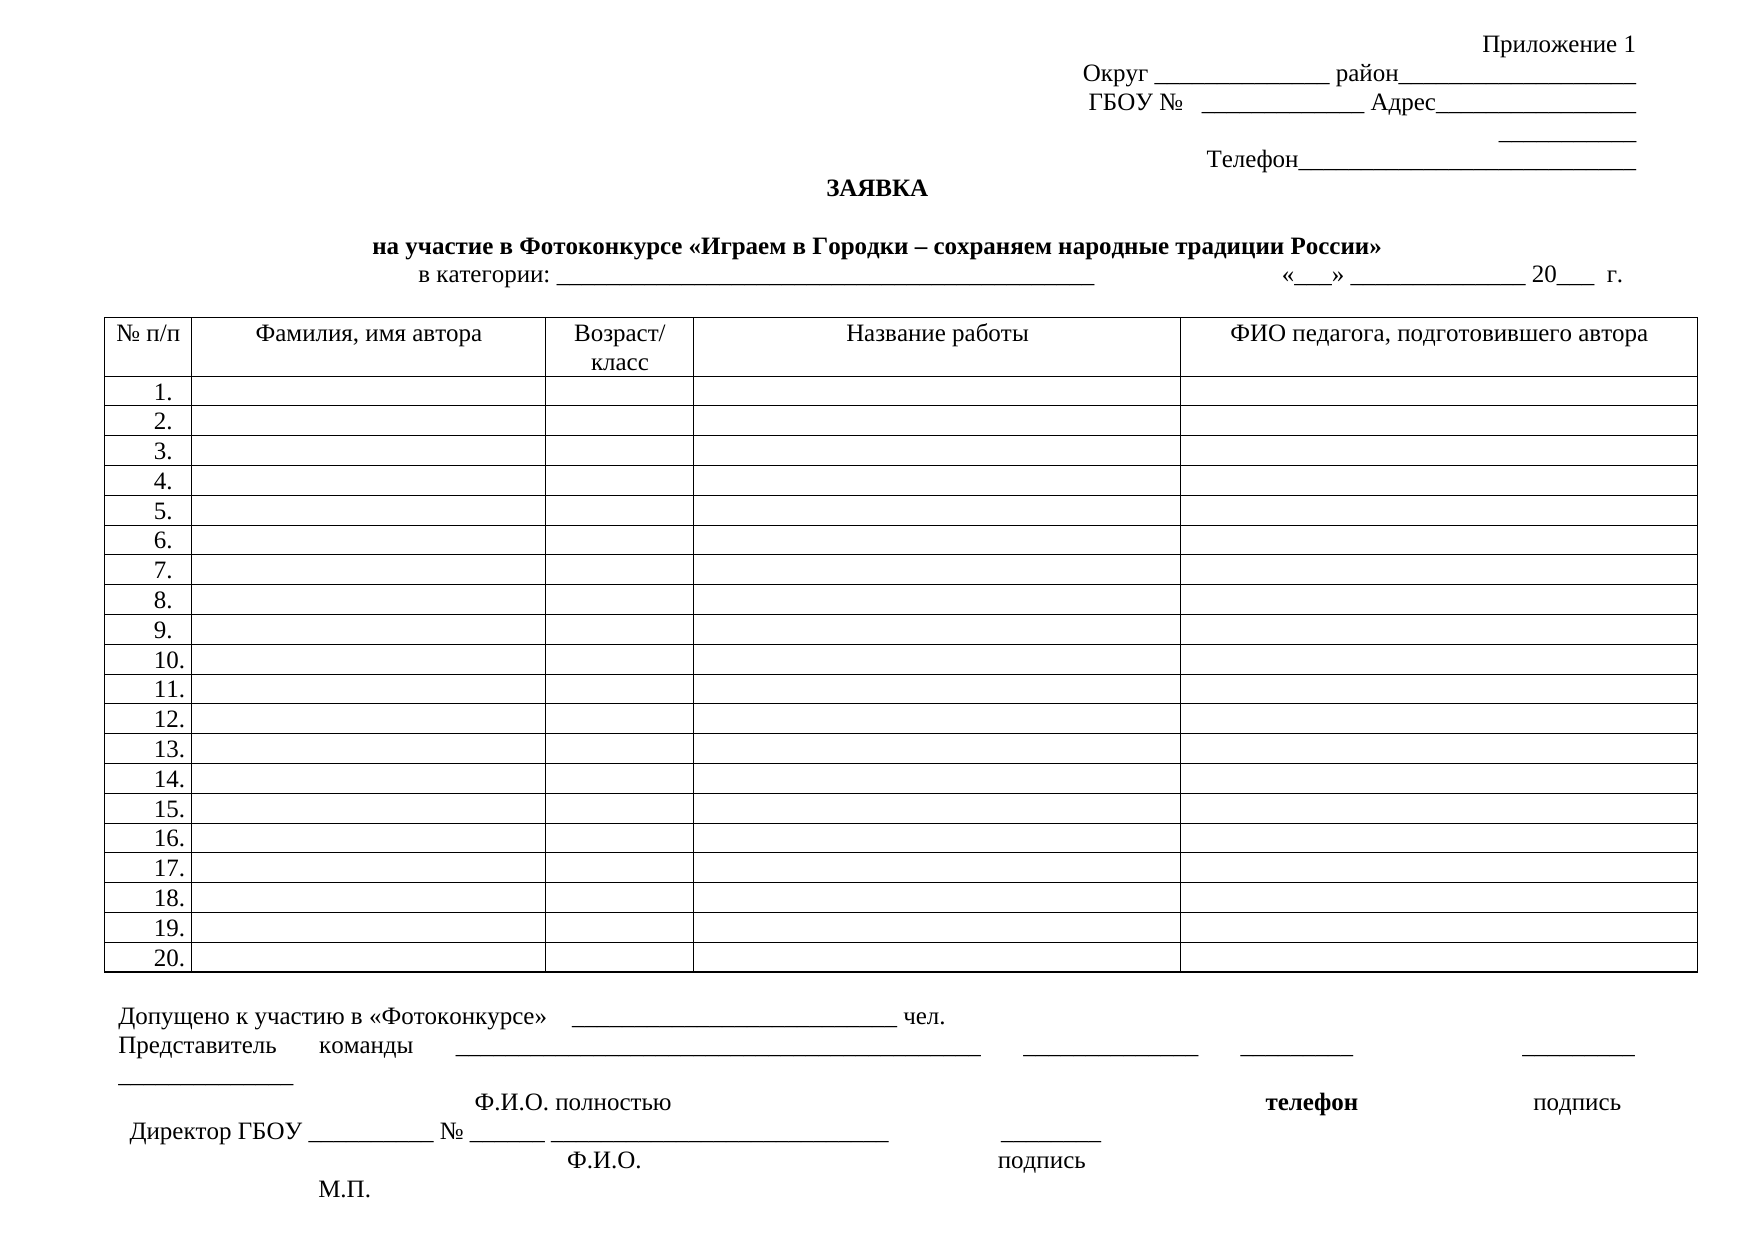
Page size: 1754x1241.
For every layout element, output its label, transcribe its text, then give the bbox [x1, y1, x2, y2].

table_cell [694, 377, 1180, 405]
table_cell [105, 466, 191, 495]
table_header Фамилия, имя автора [192, 318, 545, 376]
table_cell [1181, 555, 1697, 584]
table_cell [694, 734, 1180, 763]
table_cell [105, 853, 191, 882]
table_cell [546, 526, 693, 554]
table_cell [694, 675, 1180, 703]
table_cell [192, 764, 545, 793]
table_cell [546, 794, 693, 822]
table_cell [694, 615, 1180, 644]
table_cell [546, 466, 693, 495]
table_cell [1181, 764, 1697, 793]
table_cell [105, 585, 191, 614]
table_cell [694, 853, 1180, 882]
subtitle ГБОУ № _____________ Адрес________________ [118, 87, 1636, 116]
table_cell [192, 436, 545, 465]
table_cell [546, 734, 693, 763]
table_cell [694, 496, 1180, 524]
table_cell [105, 526, 191, 554]
table_cell [694, 913, 1180, 942]
table_cell [1181, 645, 1697, 673]
table_cell [105, 675, 191, 703]
table_cell [1181, 526, 1697, 554]
table_cell [694, 585, 1180, 614]
table_cell [105, 615, 191, 644]
table_cell [1181, 853, 1697, 882]
table_cell [105, 377, 191, 405]
table_cell [694, 526, 1180, 554]
table_header № п/п [105, 318, 191, 376]
table_cell [192, 377, 545, 405]
text в категории: ___________________________________________ «___» ______________ 20___ г. [118, 259, 1636, 288]
table_cell [192, 853, 545, 882]
table_cell [546, 824, 693, 852]
table_cell [105, 943, 191, 971]
table_cell [546, 615, 693, 644]
table_cell [192, 943, 545, 971]
table_header Возраст/ класс [546, 318, 693, 376]
table_cell [694, 704, 1180, 733]
table_cell [105, 645, 191, 673]
table_cell [1181, 406, 1697, 435]
table_cell [546, 377, 693, 405]
table_header Название работы [694, 318, 1180, 376]
table_cell [546, 406, 693, 435]
text Ф.И.О. полностью телефон подпись [118, 1087, 1636, 1116]
subtitle Округ ______________ район___________________ [118, 58, 1636, 87]
table_cell [192, 913, 545, 942]
table_header ФИО педагога, подготовившего автора [1181, 318, 1697, 376]
table_cell [1181, 675, 1697, 703]
table_cell [694, 645, 1180, 673]
table_cell [192, 496, 545, 524]
text Допущено к участию в «Фотоконкурсе» __________________________ чел. [118, 1001, 1636, 1030]
table_cell [694, 555, 1180, 584]
table_cell [105, 436, 191, 465]
table_cell [546, 883, 693, 912]
table_cell [1181, 496, 1697, 524]
table_cell [546, 943, 693, 971]
table_cell [546, 585, 693, 614]
table_cell [1181, 466, 1697, 495]
table_cell [192, 704, 545, 733]
table_cell [546, 764, 693, 793]
table_cell [105, 406, 191, 435]
table_cell [192, 526, 545, 554]
table_cell [192, 585, 545, 614]
table_cell [694, 883, 1180, 912]
table_cell [105, 734, 191, 763]
subtitle ___________ [118, 116, 1636, 144]
table_cell [1181, 585, 1697, 614]
table_cell [105, 824, 191, 852]
text Представитель команды __________________________________________ ______________ _________ _________ ______________ [118, 1030, 1636, 1087]
table_cell [105, 704, 191, 733]
text М.П. [118, 1174, 1636, 1202]
table_cell [694, 943, 1180, 971]
table_cell [192, 675, 545, 703]
table_cell [694, 466, 1180, 495]
table_cell [192, 734, 545, 763]
table_cell [1181, 913, 1697, 942]
table_cell [192, 794, 545, 822]
table_cell [105, 555, 191, 584]
table_cell [105, 883, 191, 912]
table_cell [546, 913, 693, 942]
table_cell [694, 794, 1180, 822]
table_cell [1181, 704, 1697, 733]
table_cell [1181, 615, 1697, 644]
subtitle Приложение 1 [118, 29, 1636, 58]
table_cell [546, 704, 693, 733]
subtitle ЗАЯВКА [118, 173, 1636, 202]
table_cell [546, 436, 693, 465]
table_cell [694, 824, 1180, 852]
table_cell [192, 466, 545, 495]
table_cell [1181, 377, 1697, 405]
table_cell [546, 645, 693, 673]
subtitle на участие в Фотоконкурсе «Играем в Городки – сохраняем народные традиции России» [118, 231, 1636, 259]
table_cell [105, 913, 191, 942]
table_cell [192, 615, 545, 644]
table_cell [546, 555, 693, 584]
table_cell [192, 645, 545, 673]
table_cell [105, 496, 191, 524]
table_cell [1181, 883, 1697, 912]
table_cell [1181, 943, 1697, 971]
table_cell [1181, 436, 1697, 465]
table_cell [546, 853, 693, 882]
table_cell [546, 496, 693, 524]
table_cell [1181, 794, 1697, 822]
subtitle Телефон___________________________ [163, 144, 1636, 173]
table_cell [192, 406, 545, 435]
table_cell [1181, 824, 1697, 852]
table_header Директор ГБОУ __________ № ______ ___________________________ ________ Ф.И.О. подпись [118, 1116, 1152, 1174]
table_cell [546, 675, 693, 703]
table_cell [694, 436, 1180, 465]
table_cell [694, 764, 1180, 793]
table_cell [694, 406, 1180, 435]
table_cell [1181, 734, 1697, 763]
table_cell [192, 555, 545, 584]
table_cell [192, 883, 545, 912]
table_cell [192, 824, 545, 852]
table_cell [105, 764, 191, 793]
table_cell [105, 794, 191, 822]
